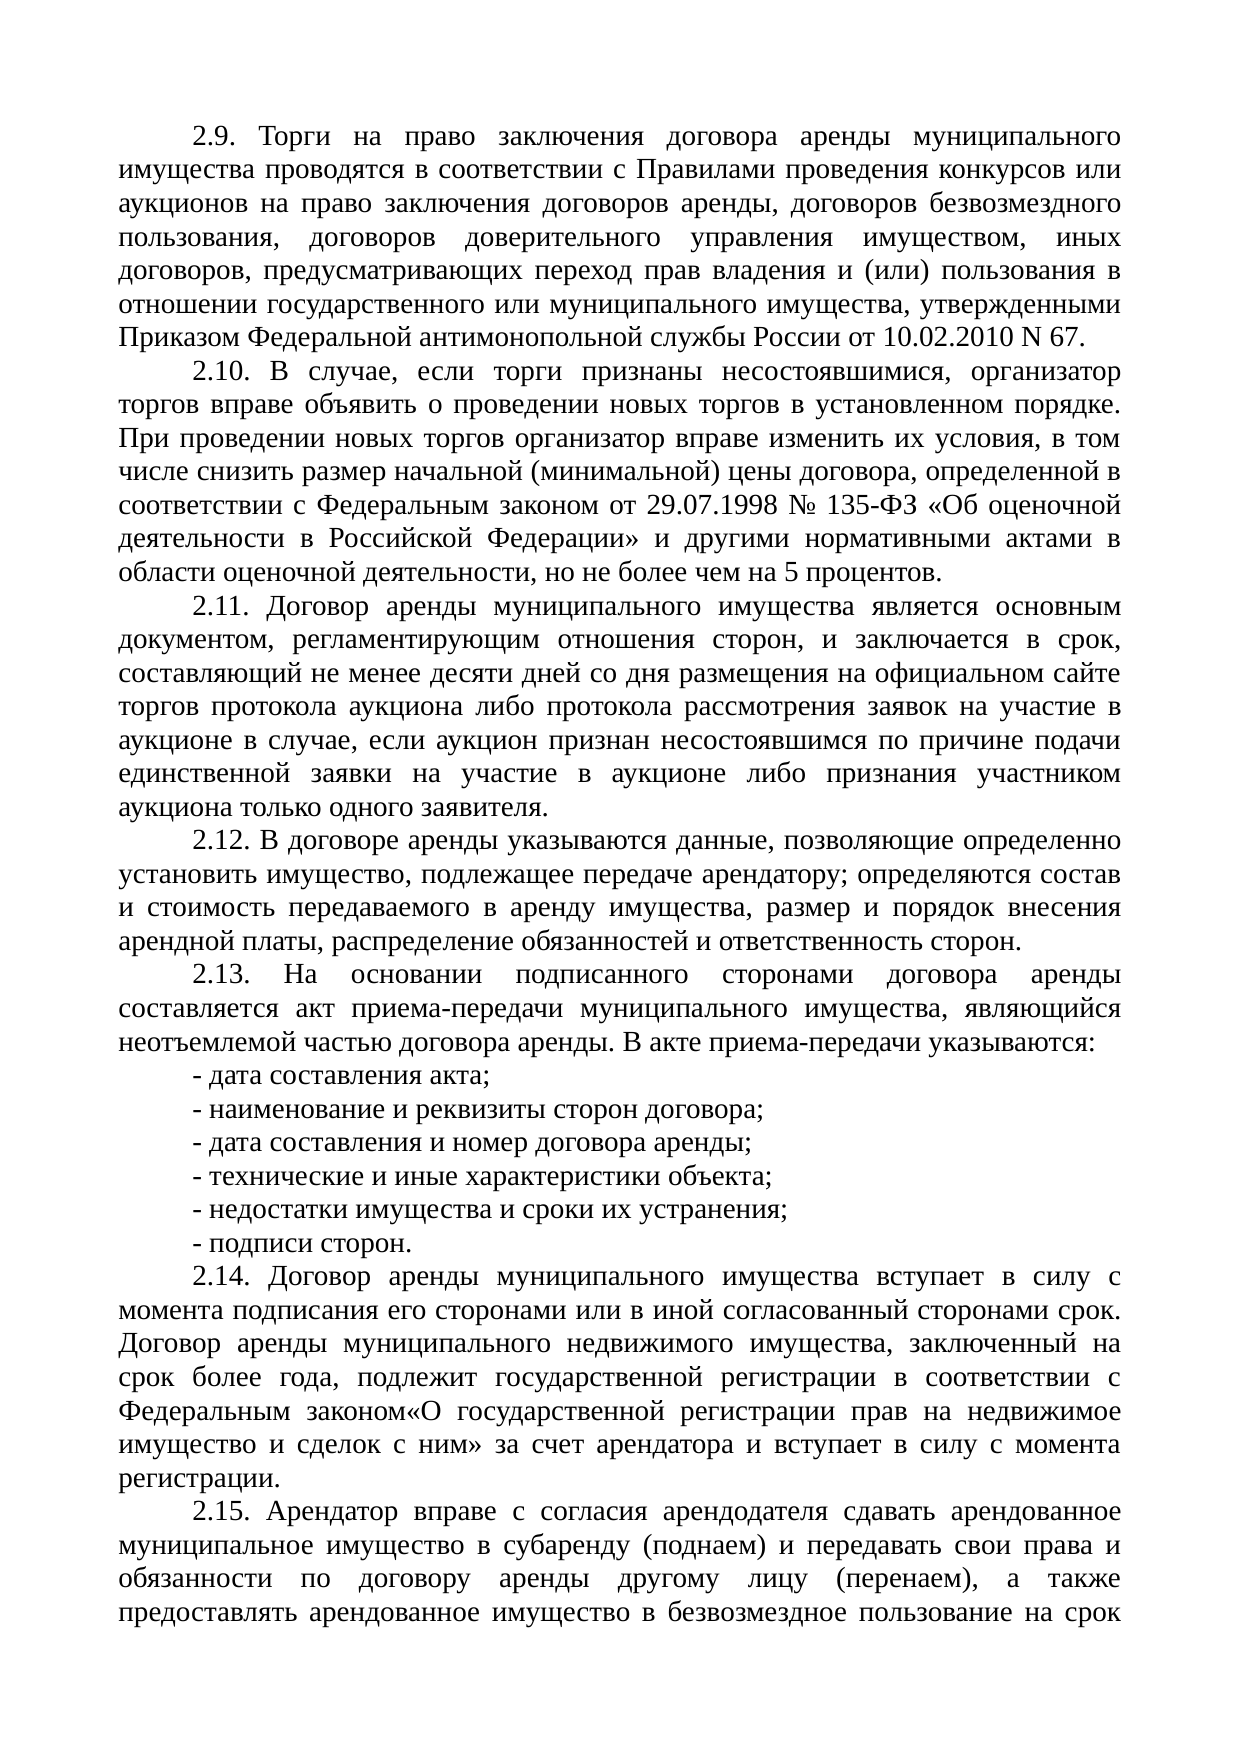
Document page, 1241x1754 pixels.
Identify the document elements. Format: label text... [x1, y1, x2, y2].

text - наименование и реквизиты сторон договора; [118, 1091, 1122, 1124]
text - технические и иные характеристики объекта; [118, 1158, 1122, 1191]
text - подписи сторон. [118, 1225, 1122, 1258]
text 2.12. В договоре аренды указываются данные, позволяющие определенно установить имущество, подлежащее передаче арендатору; определяются состав и стоимость передаваемого в аренду имущества, размер и порядок внесения арендной платы, распределение обязанностей и ответственность сторон. [118, 822, 1122, 957]
text 2.14. Договор аренды муниципального имущества вступает в силу с момента подписания его сторонами или в иной согласованный сторонами срок. Договор аренды муниципального недвижимого имущества, заключенный на срок более года, подлежит государственной регистрации в соответствии с Федеральным законом«О государственной регистрации прав на недвижимое имущество и сделок с ним» за счет арендатора и вступает в силу с момента регистрации. [118, 1258, 1122, 1493]
text - дата составления акта; [118, 1057, 1122, 1091]
text 2.15. Арендатор вправе с согласия арендодателя сдавать арендованное муниципальное имущество в субаренду (поднаем) и передавать свои права и обязанности по договору аренды другому лицу (перенаем), а также предоставлять арендованное имущество в безвозмездное пользование на срок [118, 1493, 1122, 1627]
text 2.11. Договор аренды муниципального имущества является основным документом, регламентирующим отношения сторон, и заключается в срок, составляющий не менее десяти дней со дня размещения на официальном сайте торгов протокола аукциона либо протокола рассмотрения заявок на участие в аукционе в случае, если аукцион признан несостоявшимся по причине подачи единственной заявки на участие в аукционе либо признания участником аукциона только одного заявителя. [118, 588, 1122, 822]
text 2.13. На основании подписанного сторонами договора аренды составляется акт приема-передачи муниципального имущества, являющийся неотъемлемой частью договора аренды. В акте приема-передачи указываются: [118, 957, 1122, 1057]
text - дата составления и номер договора аренды; [118, 1124, 1122, 1158]
text - недостатки имущества и сроки их устранения; [118, 1191, 1122, 1225]
text 2.9. Торги на право заключения договора аренды муниципального имущества проводятся в соответствии с Правилами проведения конкурсов или аукционов на право заключения договоров аренды, договоров безвозмездного пользования, договоров доверительного управления имуществом, иных договоров, предусматривающих переход прав владения и (или) пользования в отношении государственного или муниципального имущества, утвержденными Приказом Федеральной антимонопольной службы России от 10.02.2010 N 67. [118, 118, 1122, 353]
text 2.10. В случае, если торги признаны несостоявшимися, организатор торгов вправе объявить о проведении новых торгов в установленном порядке. При проведении новых торгов организатор вправе изменить их условия, в том числе снизить размер начальной (минимальной) цены договора, определенной в соответствии с Федеральным законом от 29.07.1998 № 135-ФЗ «Об оценочной деятельности в Российской Федерации» и другими нормативными актами в области оценочной деятельности, но не более чем на 5 процентов. [118, 353, 1122, 588]
